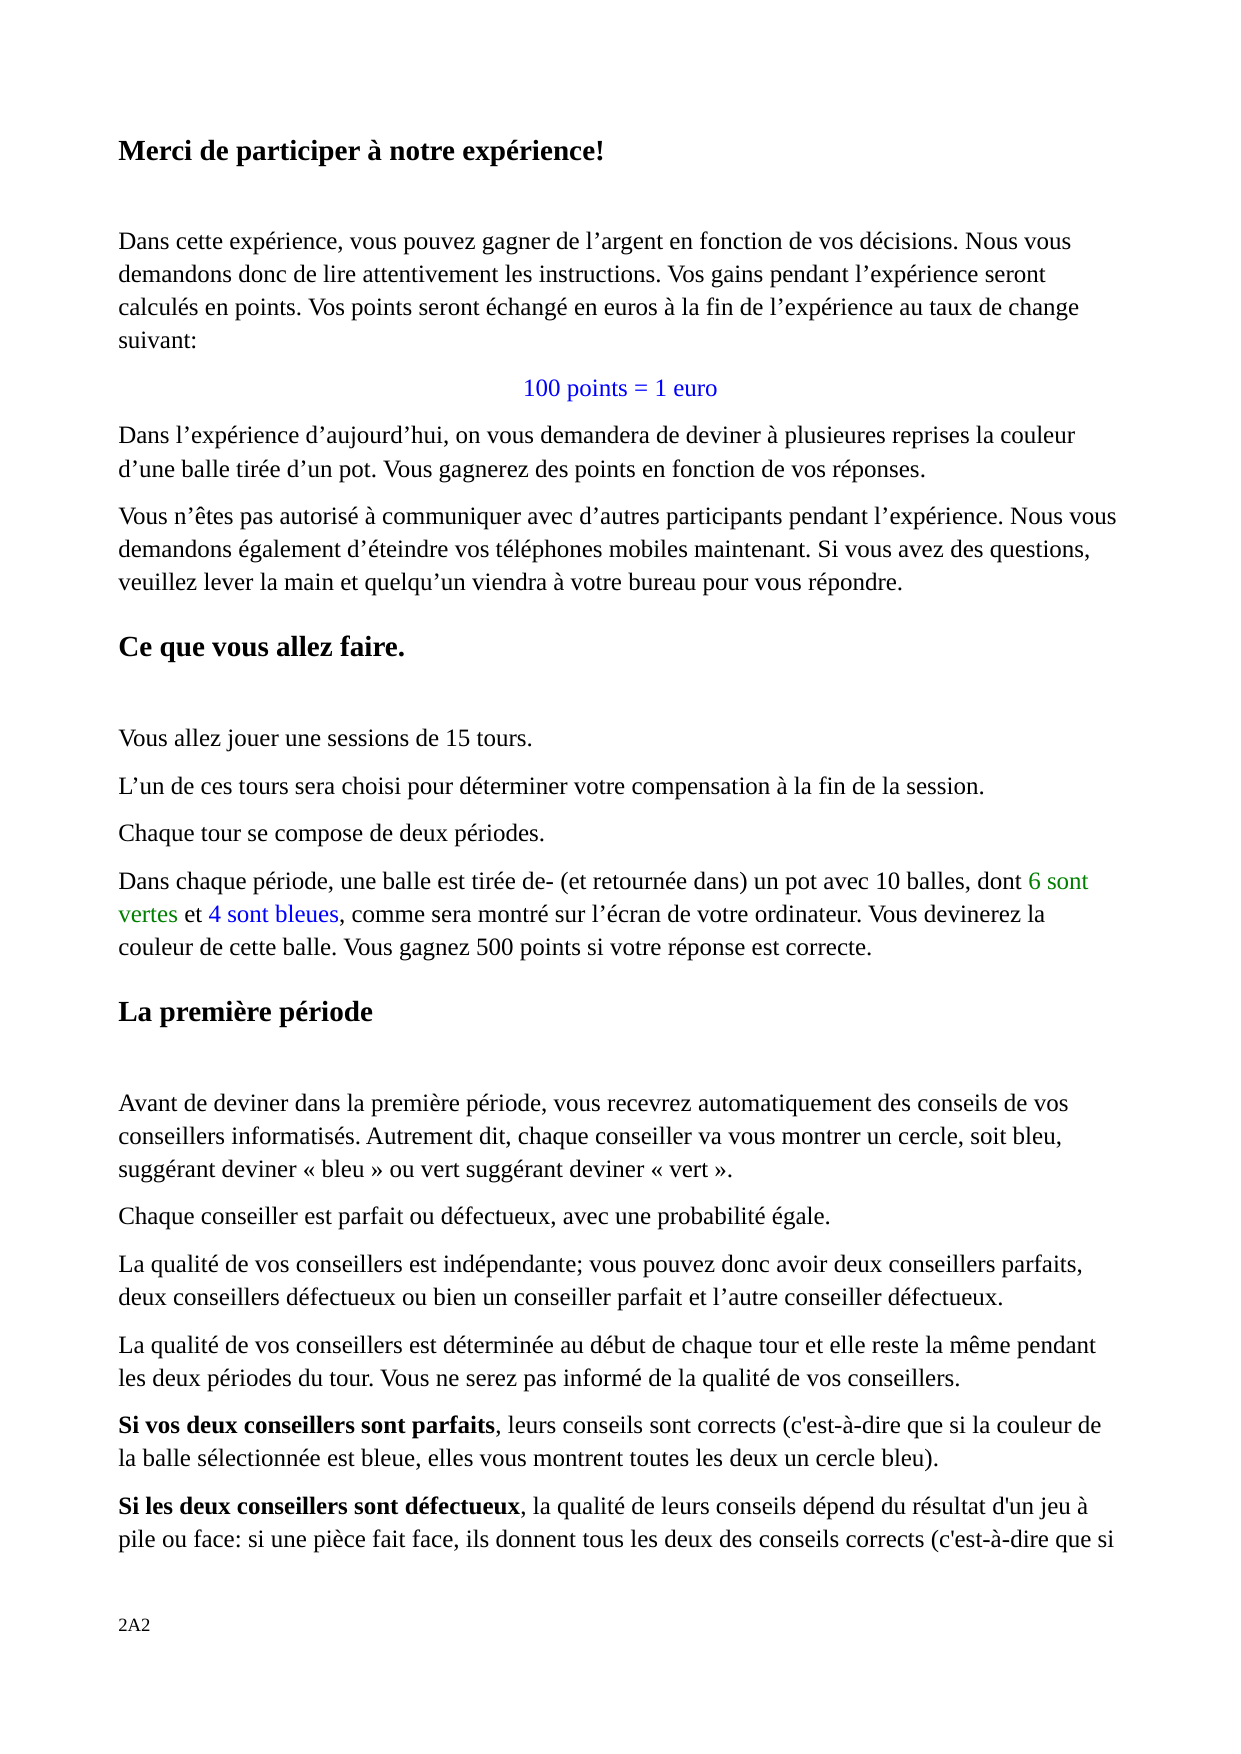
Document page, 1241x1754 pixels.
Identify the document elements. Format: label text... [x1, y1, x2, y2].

text Chaque conseiller est parfait ou défectueux, avec une probabilité égale. [118, 1201, 1122, 1230]
subtitle Ce que vous allez faire. [118, 629, 1122, 663]
text Dans chaque période, une balle est tirée de- (et retournée dans) un pot avec 10 balles, dont 6 sont vertes et 4 sont bleues, comme sera montré sur l’écran de votre ordinateur. Vous devinerez la couleur de cette balle. Vous gagnez 500 points si votre réponse est correcte. [118, 866, 1122, 961]
text Vous allez jouer une sessions de 15 tours. [118, 723, 1122, 752]
text 100 points = 1 euro [118, 373, 1122, 402]
text Si vos deux conseillers sont parfaits, leurs conseils sont corrects (c'est-à-dire que si la couleur de la balle sélectionnée est bleue, elles vous montrent toutes les deux un cercle bleu). [118, 1410, 1122, 1472]
text L’un de ces tours sera choisi pour déterminer votre compensation à la fin de la session. [118, 771, 1122, 799]
text Dans cette expérience, vous pouvez gagner de l’argent en fonction de vos décisions. Nous vous demandons donc de lire attentivement les instructions. Vos gains pendant l’expérience seront calculés en points. Vos points seront échangé en euros à la fin de l’expérience au taux de change suivant: [118, 226, 1122, 354]
text Si les deux conseillers sont défectueux, la qualité de leurs conseils dépend du résultat d'un jeu à pile ou face: si une pièce fait face, ils donnent tous les deux des conseils corrects (c'est-à-dire que si [118, 1491, 1122, 1553]
text Dans l’expérience d’aujourd’hui, on vous demandera de deviner à plusieures reprises la couleur d’une balle tirée d’un pot. Vous gagnerez des points en fonction de vos réponses. [118, 421, 1122, 482]
text Vous n’êtes pas autorisé à communiquer avec d’autres participants pendant l’expérience. Nous vous demandons également d’éteindre vos téléphones mobiles maintenant. Si vous avez des questions, veuillez lever la main et quelqu’un viendra à votre bureau pour vous répondre. [118, 501, 1122, 596]
text Avant de deviner dans la première période, vous recevrez automatiquement des conseils de vos conseillers informatisés. Autrement dit, chaque conseiller va vous montrer un cercle, soit bleu, suggérant deviner « bleu » ou vert suggérant deviner « vert ». [118, 1088, 1122, 1183]
subtitle La première période [118, 994, 1122, 1028]
subtitle Merci de participer à notre expérience! [118, 133, 1122, 166]
text La qualité de vos conseillers est déterminée au début de chaque tour et elle reste la même pendant les deux périodes du tour. Vous ne serez pas informé de la qualité de vos conseillers. [118, 1330, 1122, 1391]
text Chaque tour se compose de deux périodes. [118, 818, 1122, 847]
text La qualité de vos conseillers est indépendante; vous pouvez donc avoir deux conseillers parfaits, deux conseillers défectueux ou bien un conseiller parfait et l’autre conseiller défectueux. [118, 1249, 1122, 1311]
